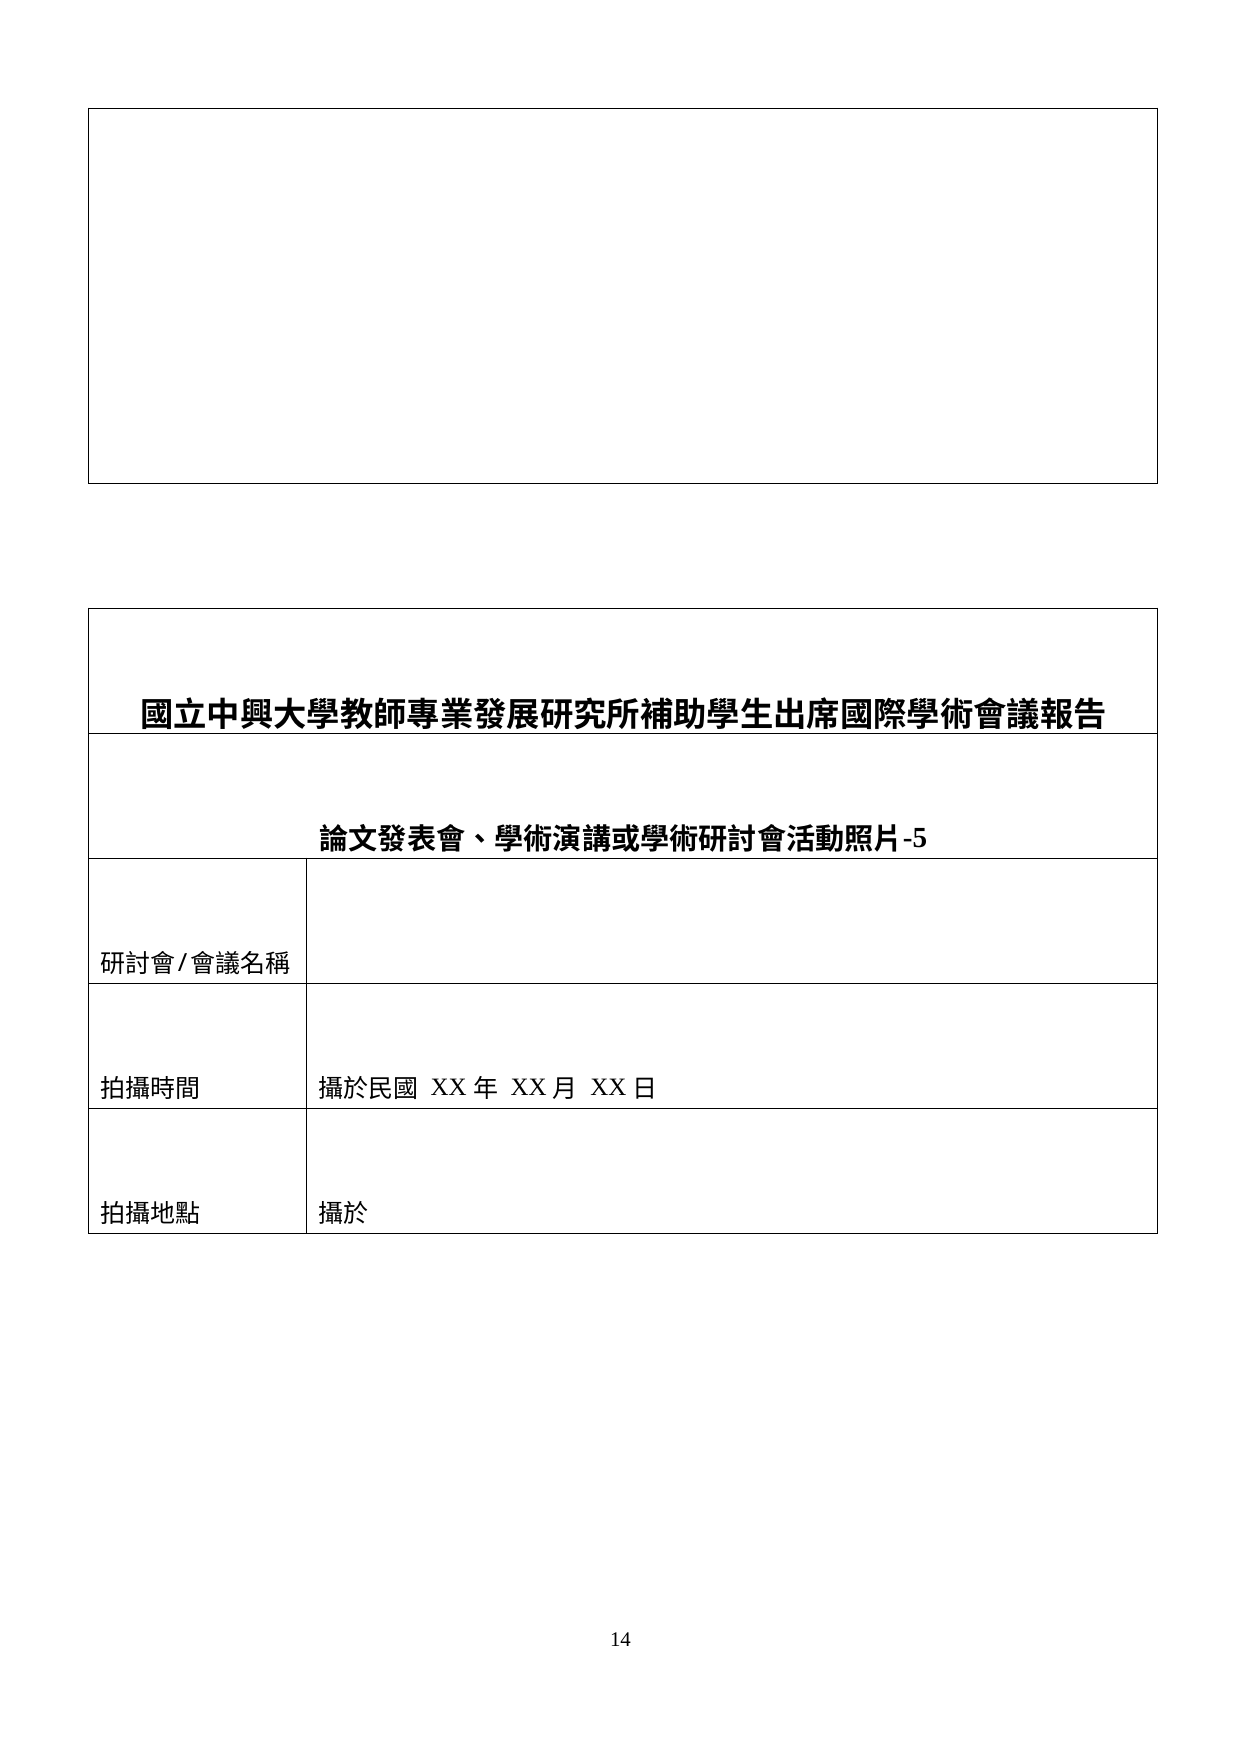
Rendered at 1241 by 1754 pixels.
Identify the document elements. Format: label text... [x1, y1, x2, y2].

table_cell 研討會/會議名稱 [89, 859, 306, 983]
table_cell 論文發表會、學術演講或學術研討會活動照片-5 [89, 734, 1157, 858]
table_cell 拍攝時間 [89, 984, 306, 1108]
table_cell 拍攝地點 [89, 1109, 306, 1233]
table_cell 攝於 [307, 1109, 1157, 1233]
table_cell 攝於民國 XX 年 XX 月 XX 日 [307, 984, 1157, 1108]
table_cell [307, 859, 1157, 983]
table_cell [89, 109, 1157, 483]
table_header 國立中興大學教師專業發展研究所補助學生出席國際學術會議報告 [89, 609, 1157, 733]
